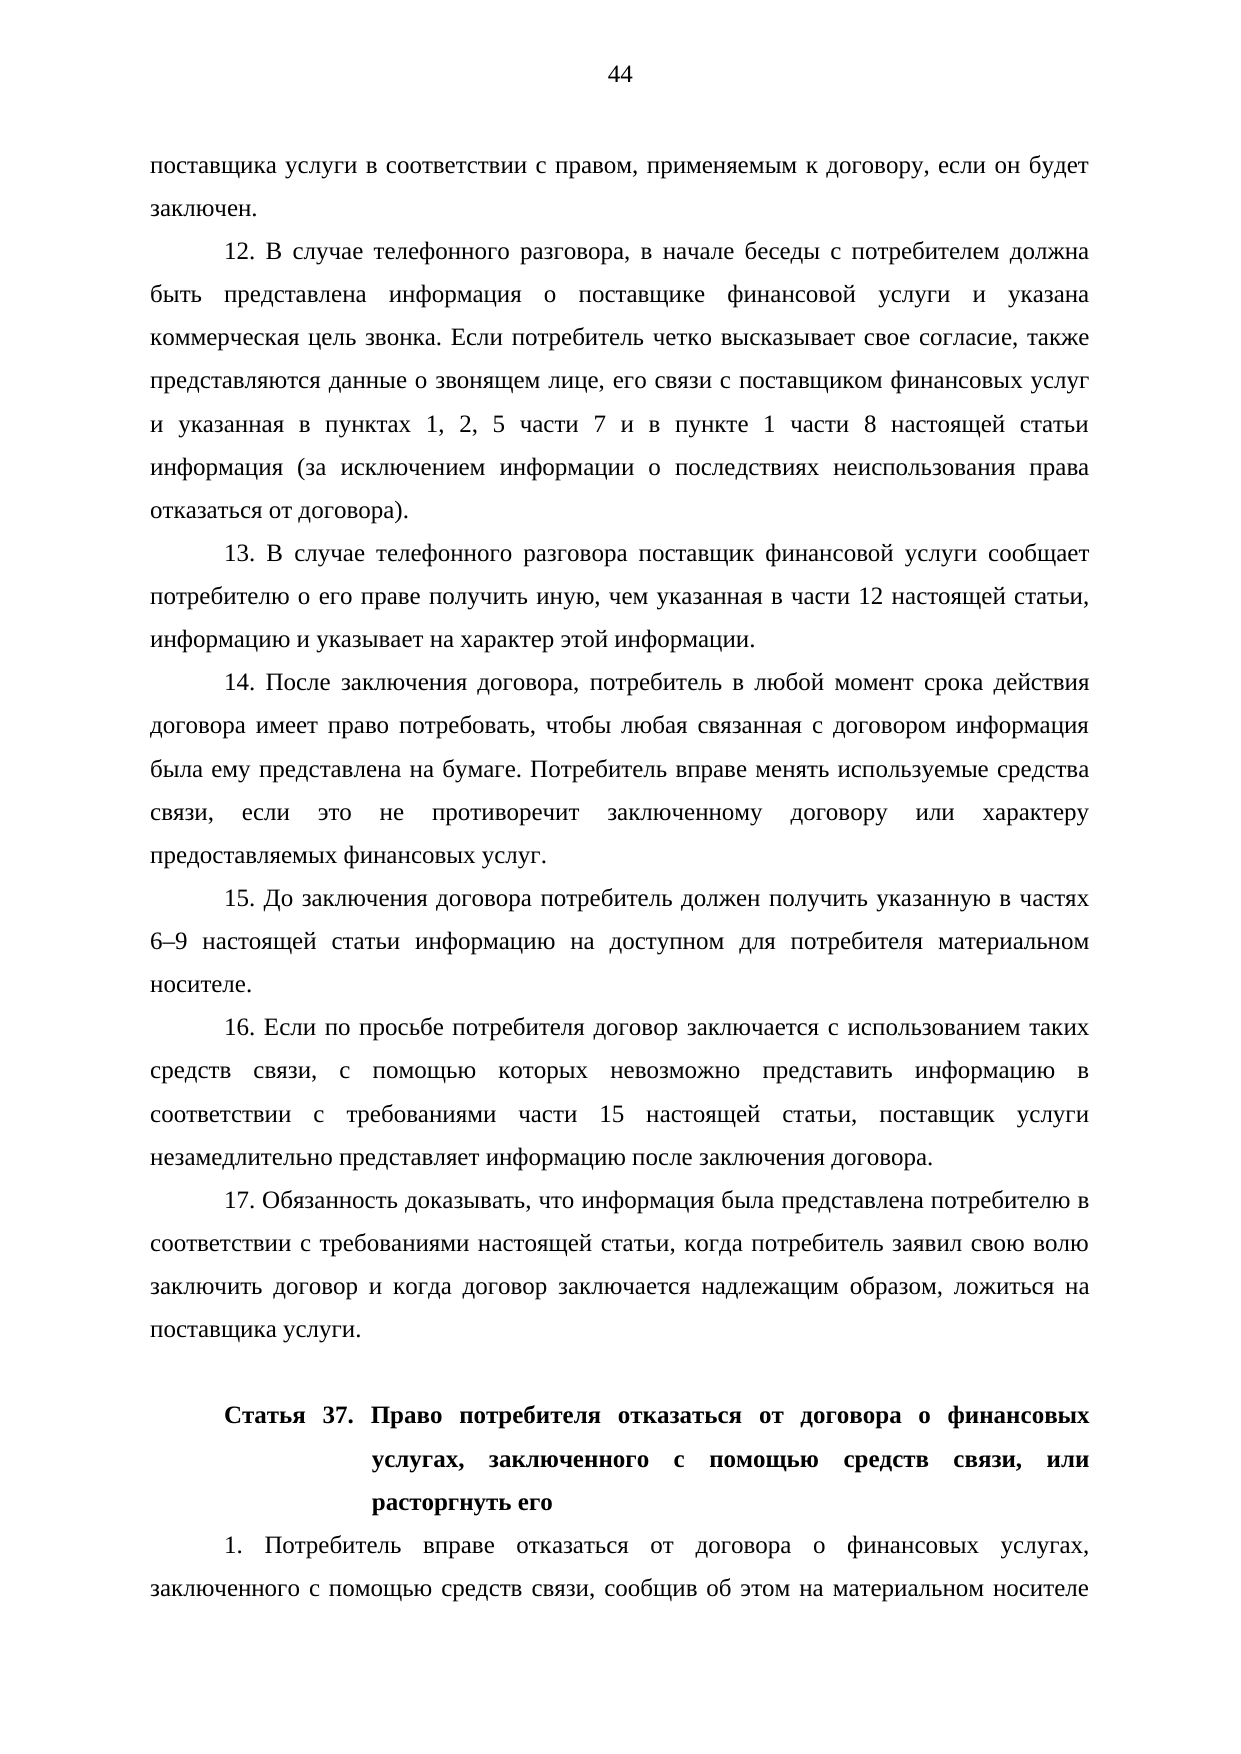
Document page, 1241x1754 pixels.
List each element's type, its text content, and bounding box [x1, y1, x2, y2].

text 13. В случае телефонного разговора поставщик финансовой услуги сообщает потребителю о его праве получить иную, чем указанная в части 12 настоящей статьи, информацию и указывает на характер этой информации. [150, 538, 1090, 653]
text 15. До заключения договора потребитель должен получить указанную в частях 6–9 настоящей статьи информацию на доступном для потребителя материальном носителе. [150, 883, 1090, 998]
text поставщика услуги в соответствии с правом, применяемым к договору, если он будет заключен. [150, 150, 1090, 222]
text 1. Потребитель вправе отказаться от договора о финансовых услугах, заключенного с помощью средств связи, сообщив об этом на материальном носителе [150, 1530, 1090, 1602]
text 12. В случае телефонного разговора, в начале беседы с потребителем должна быть представлена информация о поставщике финансовой услуги и указана коммерческая цель звонка. Если потребитель четко высказывает свое согласие, также представляются данные о звонящем лице, его связи с поставщиком финансовых услуг и указанная в пунктах 1, 2, 5 части 7 и в пункте 1 части 8 настоящей статьи информация (за исключением информации о последствиях неиспользования права отказаться от договора). [150, 236, 1090, 524]
text 14. После заключения договора, потребитель в любой момент срока действия договора имеет право потребовать, чтобы любая связанная с договором информация была ему представлена на бумаге. Потребитель вправе менять используемые средства связи, если это не противоречит заключенному договору или характеру предоставляемых финансовых услуг. [150, 667, 1090, 869]
text 16. Если по просьбе потребителя договор заключается с использованием таких средств связи, с помощью которых невозможно представить информацию в соответствии с требованиями части 15 настоящей статьи, поставщик услуги незамедлительно представляет информацию после заключения договора. [150, 1012, 1090, 1171]
text Статья 37. Право потребителя отказаться от договора о финансовых услугах, заключенного с помощью средств связи, или расторгнуть его [224, 1401, 1090, 1516]
text 17. Обязанность доказывать, что информация была представлена потребителю в соответствии с требованиями настоящей статьи, когда потребитель заявил свою волю заключить договор и когда договор заключается надлежащим образом, ложиться на поставщика услуги. [150, 1185, 1090, 1343]
